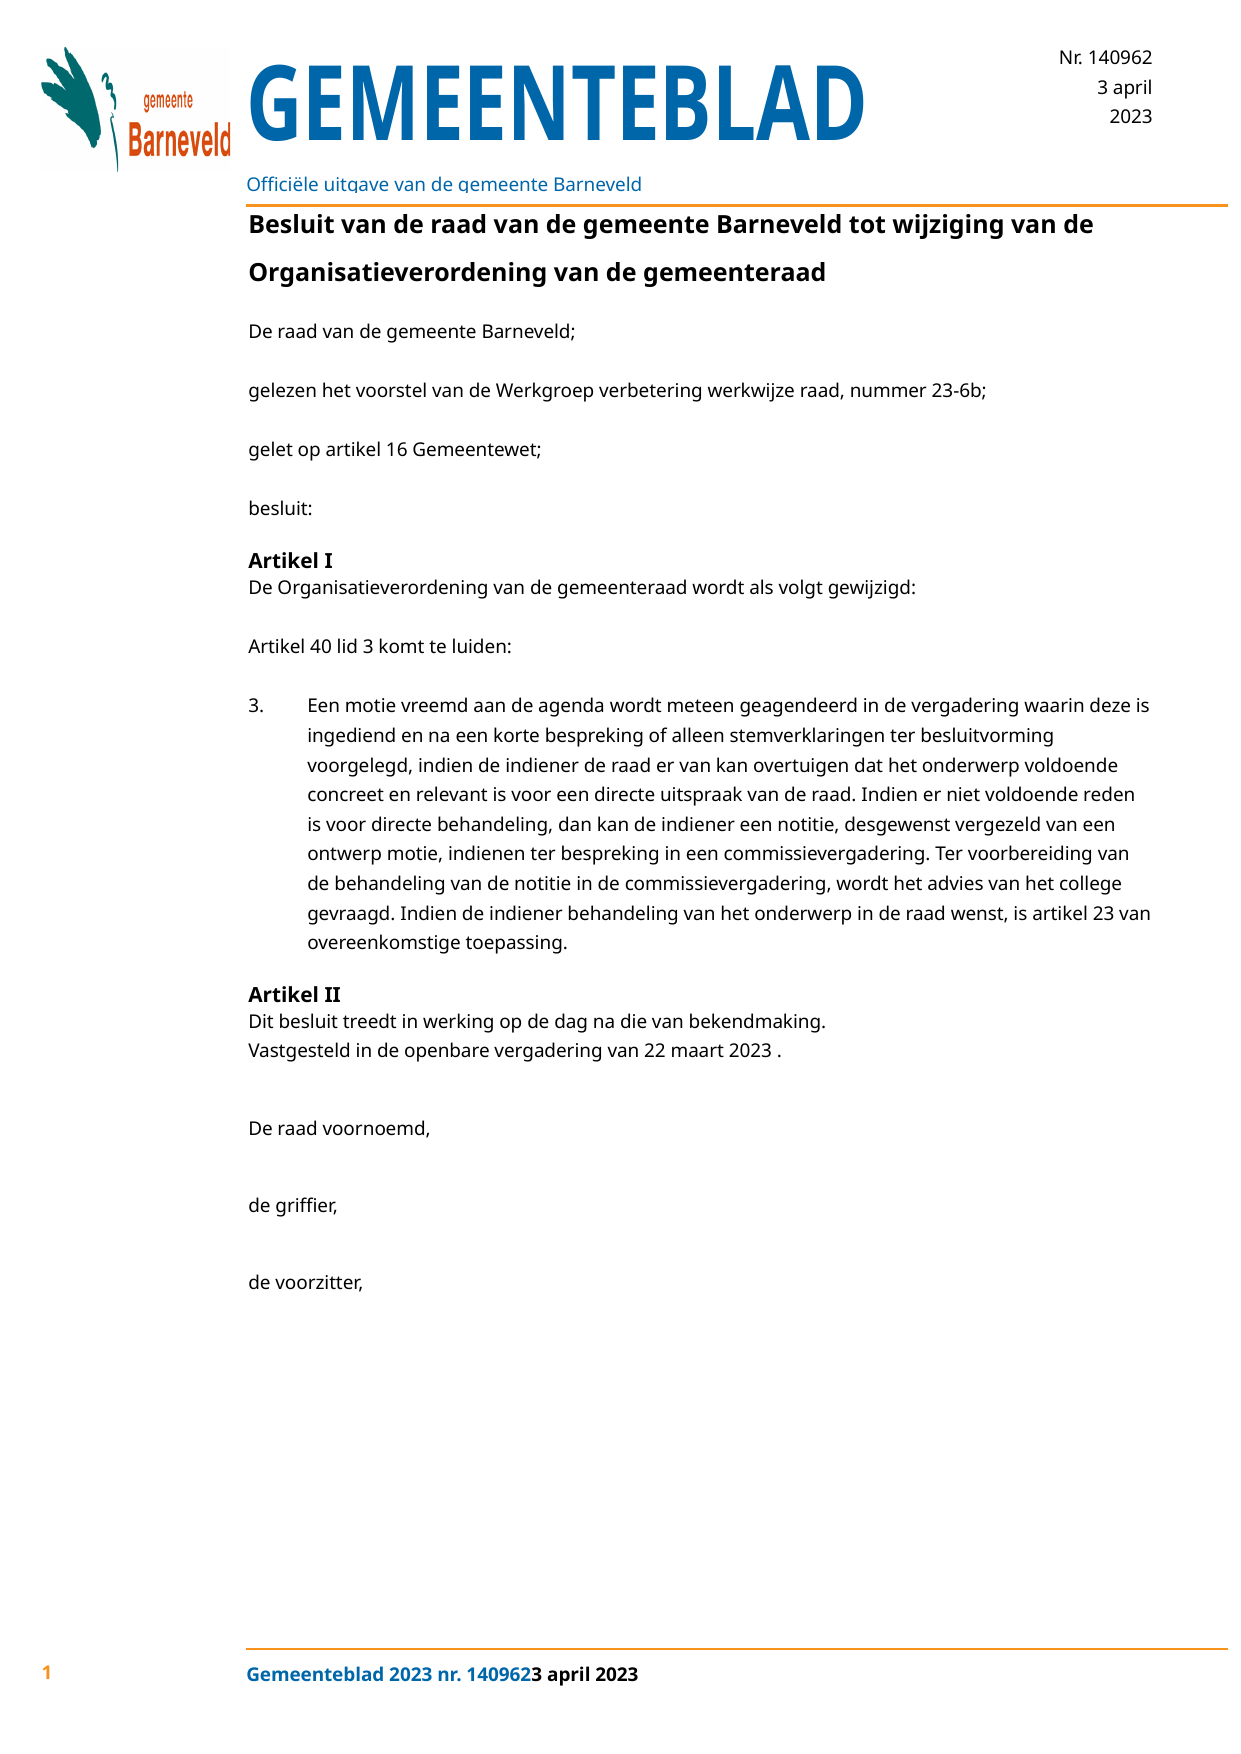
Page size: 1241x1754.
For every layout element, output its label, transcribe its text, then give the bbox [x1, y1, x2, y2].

text gelet op artikel 16 Gemeentewet; [248, 436, 1152, 462]
text Artikel I [248, 546, 1152, 574]
text gelezen het voorstel van de Werkgroep verbetering werkwijze raad, nummer 23-6b; [248, 377, 1152, 403]
text besluit: [248, 495, 1152, 521]
picture [41, 47, 231, 172]
text De Organisatieverordening van de gemeenteraad wordt als volgt gewijzigd: [248, 574, 1152, 600]
text Artikel II [248, 980, 1152, 1008]
text De raad van de gemeente Barneveld; [248, 318, 1152, 344]
list Een motie vreemd aan de agenda wordt meteen geagendeerd in de vergadering waarin deze is ingediend en na een korte bespreking of alleen stemverklaringen ter besluitvorming voorgelegd, indien de indiener de raad er van kan overtuigen dat het onderwerp voldoende concreet en relevant is voor een directe uitspraak van de raad. Indien er niet voldoende reden is voor directe behandeling, dan kan de indiener een notitie, desgewenst vergezeld van een ontwerp motie, indienen ter bespreking in een commissievergadering. Ter voorbereiding van de behandeling van de notitie in de commissievergadering, wordt het advies van het college gevraagd. Indien de indiener behandeling van het onderwerp in de raad wenst, is artikel 23 van overeenkomstige toepassing. [248, 693, 1152, 955]
text Besluit van de raad van de gemeente Barneveld tot wijziging van de Organisatieverordening van de gemeenteraad [248, 207, 1152, 288]
text De raad voornoemd, [248, 1115, 1152, 1141]
text de voorzitter, [248, 1269, 1152, 1295]
text Vastgesteld in de openbare vergadering van 22 maart 2023 . [248, 1038, 1152, 1063]
text Dit besluit treedt in werking op de dag na die van bekendmaking. [248, 1008, 1152, 1034]
text Artikel 40 lid 3 komt te luiden: [248, 633, 1152, 659]
text de griffier, [248, 1192, 1152, 1218]
